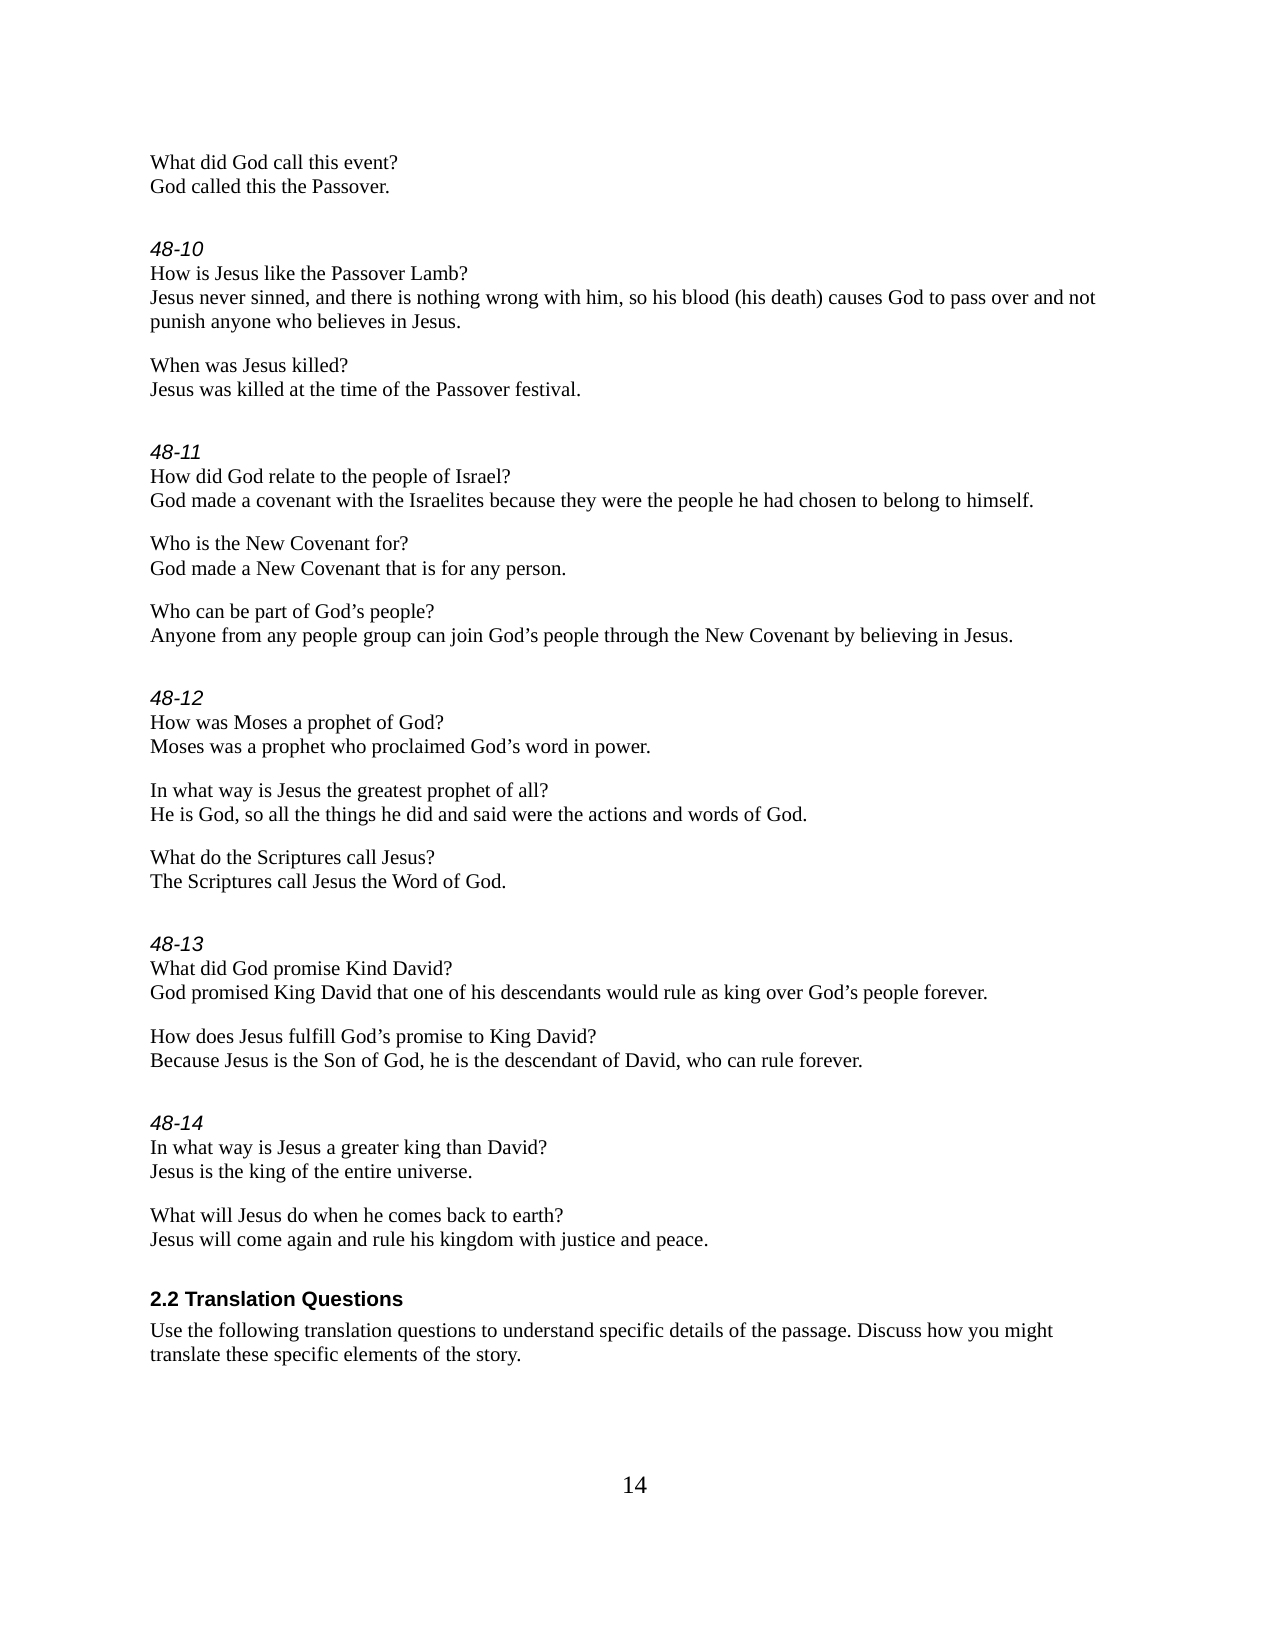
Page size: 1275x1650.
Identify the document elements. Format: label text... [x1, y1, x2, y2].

text In what way is Jesus the greatest prophet of all? He is God, so all the things he did and said were the actions and words of God. [150, 778, 1125, 826]
text When was Jesus killed? Jesus was killed at the time of the Passover festival. [150, 353, 1125, 401]
text How is Jesus like the Passover Lamb? Jesus never sinned, and there is nothing wrong with him, so his blood (his death) causes God to pass over and not punish anyone who believes in Jesus. [150, 261, 1125, 333]
text What did God call this event? God called this the Passover. [150, 150, 1125, 198]
text How did God relate to the people of Israel? God made a covenant with the Israelites because they were the people he had chosen to belong to himself. [150, 464, 1125, 512]
text What will Jesus do when he comes back to earth? Jesus will come again and rule his kingdom with justice and peace. [150, 1202, 1125, 1251]
text Use the following translation questions to understand specific details of the passage. Discuss how you might translate these specific elements of the story. [150, 1318, 1125, 1366]
text What do the Scriptures call Jesus? The Scriptures call Jesus the Word of God. [150, 845, 1125, 893]
text How does Jesus fulfill God’s promise to King David? Because Jesus is the Son of God, he is the descendant of David, who can rule forever. [150, 1024, 1125, 1072]
subtitle 2.2 Translation Questions [150, 1287, 1125, 1311]
subtitle 48-13 [150, 932, 1125, 956]
text Who is the New Covenant for? God made a New Covenant that is for any person. [150, 531, 1125, 579]
text In what way is Jesus a greater king than David? Jesus is the king of the entire universe. [150, 1135, 1125, 1183]
subtitle 48-12 [150, 686, 1125, 710]
text What did God promise Kind David? God promised King David that one of his descendants would rule as king over God’s people forever. [150, 956, 1125, 1004]
subtitle 48-10 [150, 237, 1125, 261]
text How was Moses a prophet of God? Moses was a prophet who proclaimed God’s word in power. [150, 710, 1125, 758]
text Who can be part of God’s people? Anyone from any people group can join God’s people through the New Covenant by believing in Jesus. [150, 599, 1125, 647]
subtitle 48-14 [150, 1111, 1125, 1135]
subtitle 48-11 [150, 440, 1125, 464]
